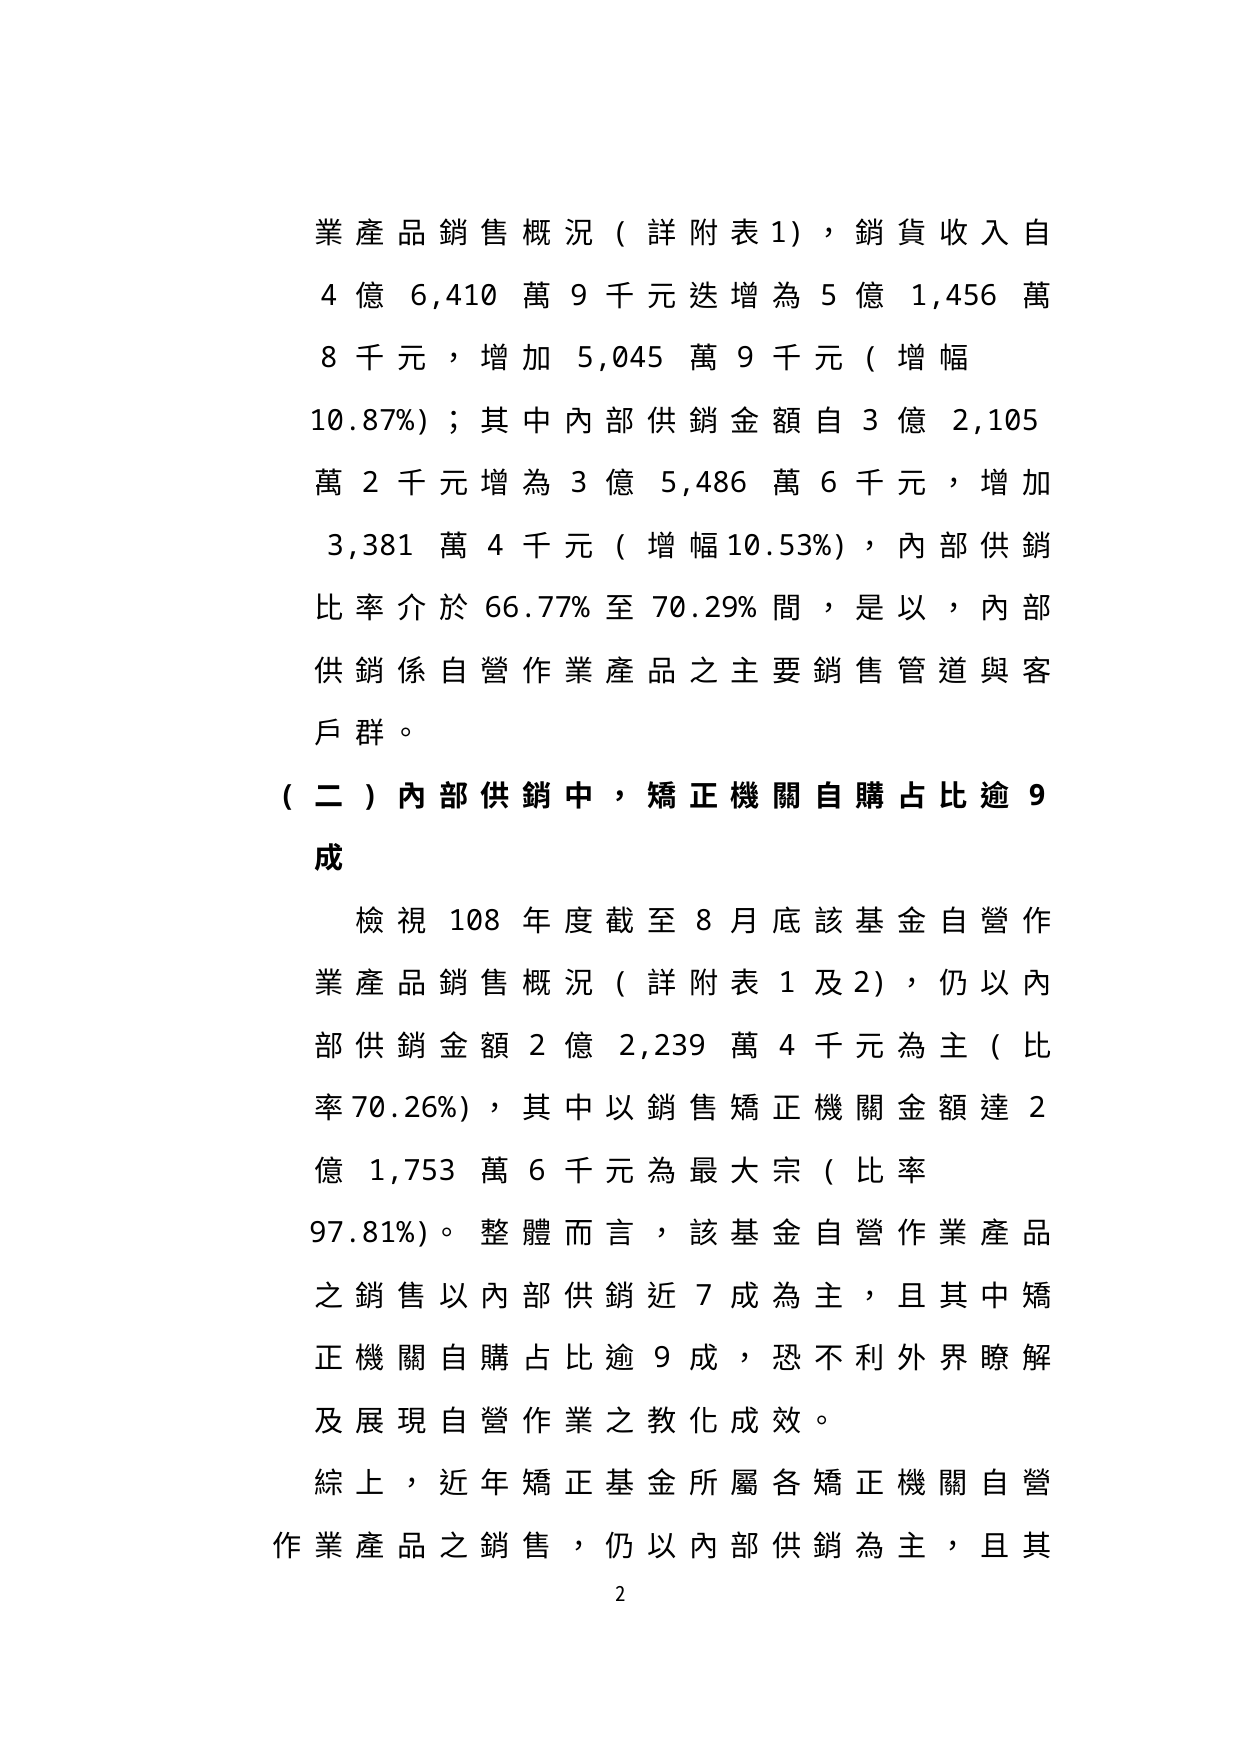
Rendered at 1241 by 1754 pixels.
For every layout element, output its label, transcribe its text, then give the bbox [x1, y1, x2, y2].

text 檢視108年度截至8月底該基金自營作業產品銷售概況(詳附表1及2)，仍以內部供銷金額2億2,239萬4千元為主(比率70.26%)，其中以銷售矯正機關金額達2億1,753萬6千元為最大宗(比率97.81%)。整體而言，該基金自營作業產品之銷售以內部供銷近7成為主，且其中矯正機關自購占比逾9成，恐不利外界瞭解及展現自營作業之教化成效。 [271, 877, 1058, 1439]
text (二)內部供銷中，矯正機關自購占比逾9成 [242, 752, 1058, 877]
text 綜上，近年矯正基金所屬各矯正機關自營作業產品之銷售，仍以內部供銷為主，且其 [242, 1439, 1058, 1564]
text 業產品銷售概況(詳附表1)，銷貨收入自4億6,410萬9千元迭增為5億1,456萬8千元，增加5,045萬9千元(增幅10.87%)；其中內部供銷金額自3億2,105萬2千元增為3億5,486萬6千元，增加3,381萬4千元(增幅10.53%)，內部供銷比率介於66.77%至70.29%間，是以，內部供銷係自營作業產品之主要銷售管道與客戶群。 [271, 189, 1058, 752]
